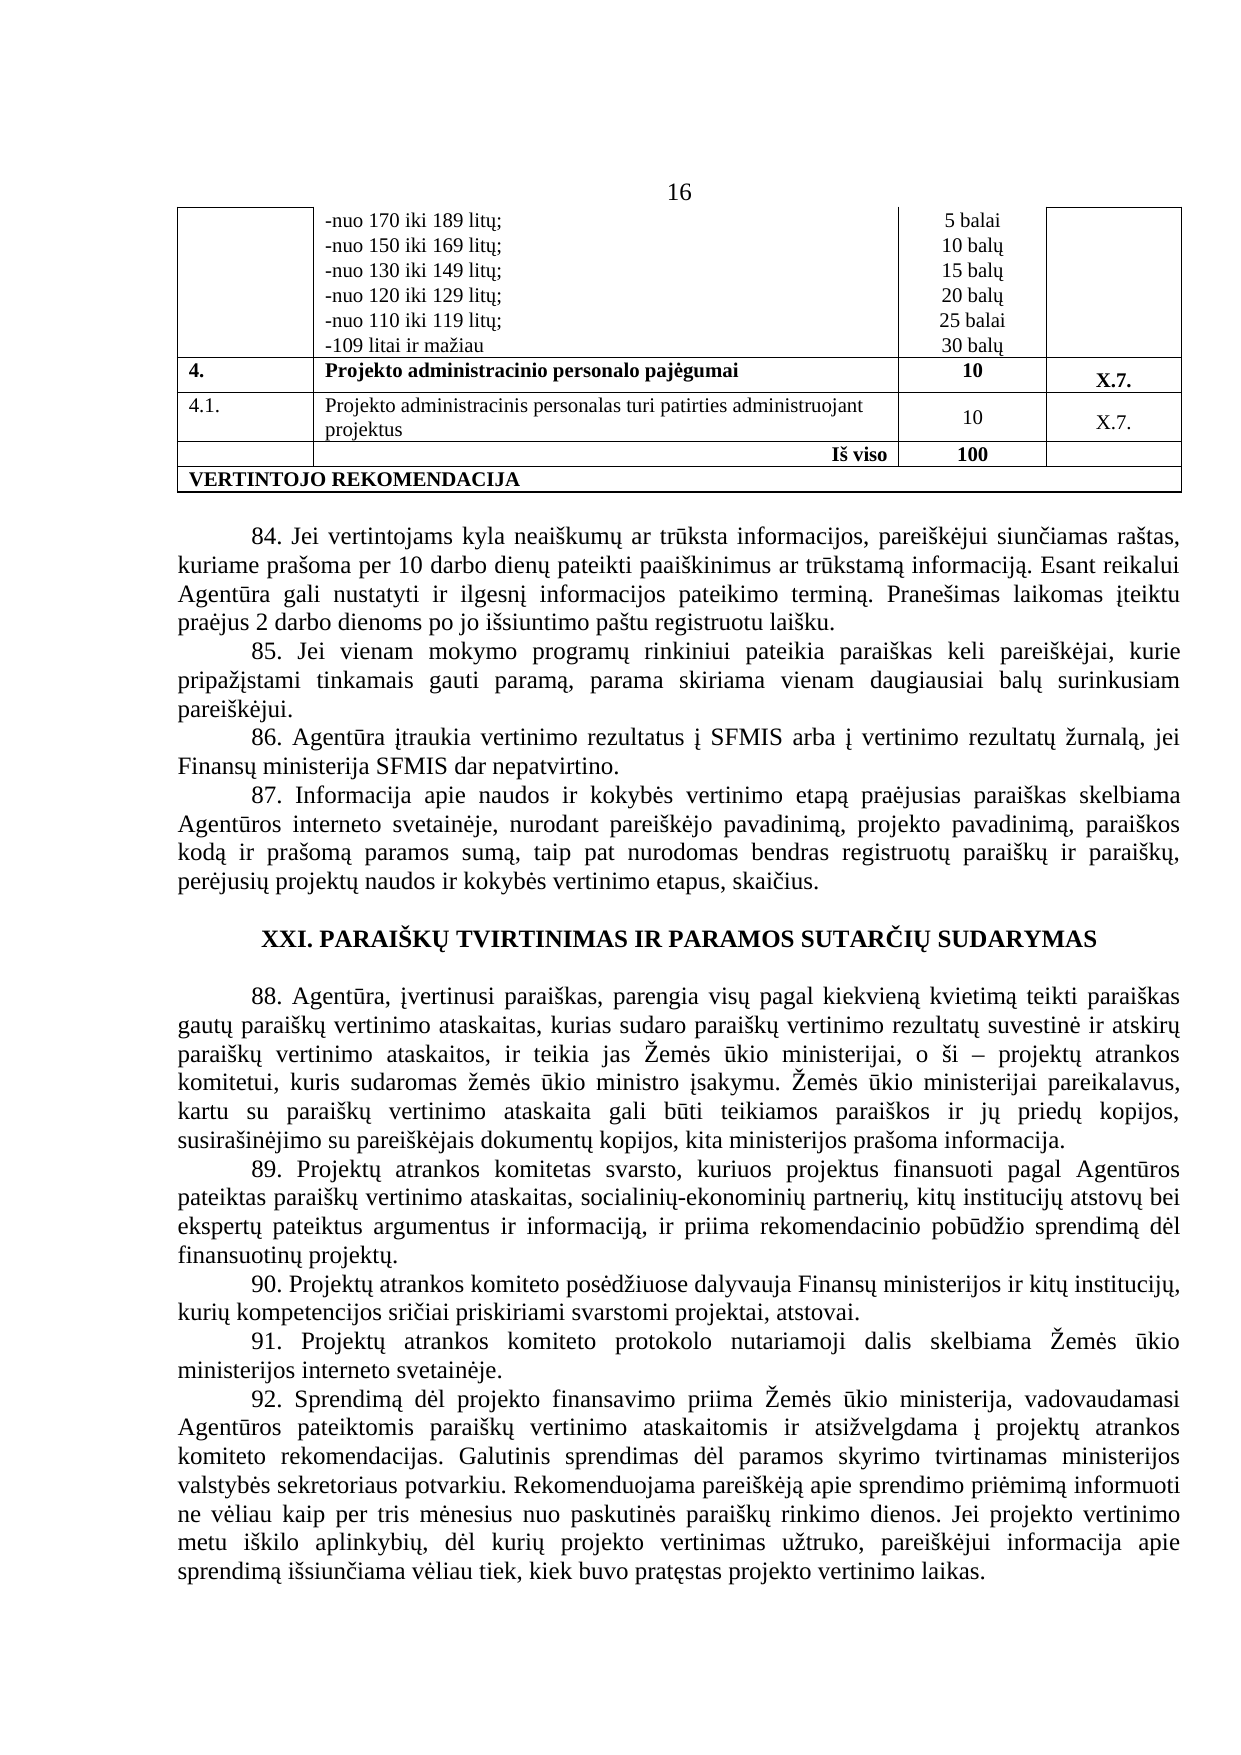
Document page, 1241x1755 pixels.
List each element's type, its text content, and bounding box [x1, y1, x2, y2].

table_cell 30 balų [899, 332, 1046, 357]
table_cell 4. [178, 358, 313, 392]
table_cell 10 [899, 393, 1046, 441]
table_cell -109 litai ir mažiau [314, 332, 898, 357]
text 92. Sprendimą dėl projekto finansavimo priima Žemės ūkio ministerija, vadovaudamasi Agentūros pateiktomis paraiškų vertinimo ataskaitomis ir atsižvelgdama į projektų atrankos komiteto rekomendacijas. Galutinis sprendimas dėl paramos skyrimo tvirtinamas ministerijos valstybės sekretoriaus potvarkiu. Rekomenduojama pareiškėją apie sprendimo priėmimą informuoti ne vėliau kaip per tris mėnesius nuo paskutinės paraiškų rinkimo dienos. Jei projekto vertinimo metu iškilo aplinkybių, dėl kurių projekto vertinimas užtruko, pareiškėjui informacija apie sprendimą išsiunčiama vėliau tiek, kiek buvo pratęstas projekto vertinimo laikas. [177, 1384, 1181, 1585]
table_cell Iš viso [314, 442, 898, 466]
table_cell -nuo 170 iki 189 litų; [314, 207, 898, 232]
text 84. Jei vertintojams kyla neaiškumų ar trūksta informacijos, pareiškėjui siunčiamas raštas, kuriame prašoma per 10 darbo dienų pateikti paaiškinimus ar trūkstamą informaciją. Esant reikalui Agentūra gali nustatyti ir ilgesnį informacijos pateikimo terminą. Pranešimas laikomas įteiktu praėjus 2 darbo dienoms po jo išsiuntimo paštu registruotu laišku. [177, 521, 1181, 636]
text 86. Agentūra įtraukia vertinimo rezultatus į SFMIS arba į vertinimo rezultatų žurnalą, jei Finansų ministerija SFMIS dar nepatvirtino. [177, 722, 1181, 780]
text 88. Agentūra, įvertinusi paraiškas, parengia visų pagal kiekvieną kvietimą teikti paraiškas gautų paraiškų vertinimo ataskaitas, kurias sudaro paraiškų vertinimo rezultatų suvestinė ir atskirų paraiškų vertinimo ataskaitos, ir teikia jas Žemės ūkio ministerijai, o ši – projektų atrankos komitetui, kuris sudaromas žemės ūkio ministro įsakymu. Žemės ūkio ministerijai pareikalavus, kartu su paraiškų vertinimo ataskaita gali būti teikiamos paraiškos ir jų priedų kopijos, susirašinėjimo su pareiškėjais dokumentų kopijos, kita ministerijos prašoma informacija. [177, 981, 1181, 1154]
table_cell -nuo 150 iki 169 litų; [314, 232, 898, 257]
table_cell 25 balai [899, 307, 1046, 332]
text 91. Projektų atrankos komiteto protokolo nutariamoji dalis skelbiama Žemės ūkio ministerijos interneto svetainėje. [177, 1326, 1181, 1384]
table_cell -nuo 130 iki 149 litų; [314, 257, 898, 282]
table_cell Projekto administracinio personalo pajėgumai [314, 358, 898, 392]
table_cell 5 balai [899, 207, 1046, 232]
table_cell X.7. [1047, 393, 1181, 441]
table_cell VERTINTOJO REKOMENDACIJA [178, 467, 1181, 491]
table_cell 20 balų [899, 282, 1046, 307]
table_cell Projekto administracinis personalas turi patirties administruojant projektus [314, 393, 898, 441]
table_cell -nuo 120 iki 129 litų; [314, 282, 898, 307]
table_cell 10 balų [899, 232, 1046, 257]
table_cell 4.1. [178, 393, 313, 441]
table_cell [1047, 208, 1181, 357]
text XXI. PARAIŠKŲ TVIRTINIMAS IR PARAMOS SUTARČIŲ SUDARYMAS [177, 924, 1181, 952]
text 89. Projektų atrankos komitetas svarsto, kuriuos projektus finansuoti pagal Agentūros pateiktas paraiškų vertinimo ataskaitas, socialinių-ekonominių partnerių, kitų institucijų atstovų bei ekspertų pateiktus argumentus ir informaciją, ir priima rekomendacinio pobūdžio sprendimą dėl finansuotinų projektų. [177, 1154, 1181, 1269]
table_cell 15 balų [899, 257, 1046, 282]
table_cell 100 [899, 442, 1046, 466]
table_cell 10 [899, 358, 1046, 392]
text 90. Projektų atrankos komiteto posėdžiuose dalyvauja Finansų ministerijos ir kitų institucijų, kurių kompetencijos sričiai priskiriami svarstomi projektai, atstovai. [177, 1269, 1181, 1326]
text 87. Informacija apie naudos ir kokybės vertinimo etapą praėjusias paraiškas skelbiama Agentūros interneto svetainėje, nurodant pareiškėjo pavadinimą, projekto pavadinimą, paraiškos kodą ir prašomą paramos sumą, taip pat nurodomas bendras registruotų paraiškų ir paraiškų, perėjusių projektų naudos ir kokybės vertinimo etapus, skaičius. [177, 780, 1181, 895]
table_cell [178, 208, 313, 357]
table_cell [178, 442, 313, 466]
table_cell -nuo 110 iki 119 litų; [314, 307, 898, 332]
table_cell [1047, 442, 1181, 466]
text 85. Jei vienam mokymo programų rinkiniui pateikia paraiškas keli pareiškėjai, kurie pripažįstami tinkamais gauti paramą, parama skiriama vienam daugiausiai balų surinkusiam pareiškėjui. [177, 636, 1181, 722]
table_cell X.7. [1047, 358, 1181, 392]
